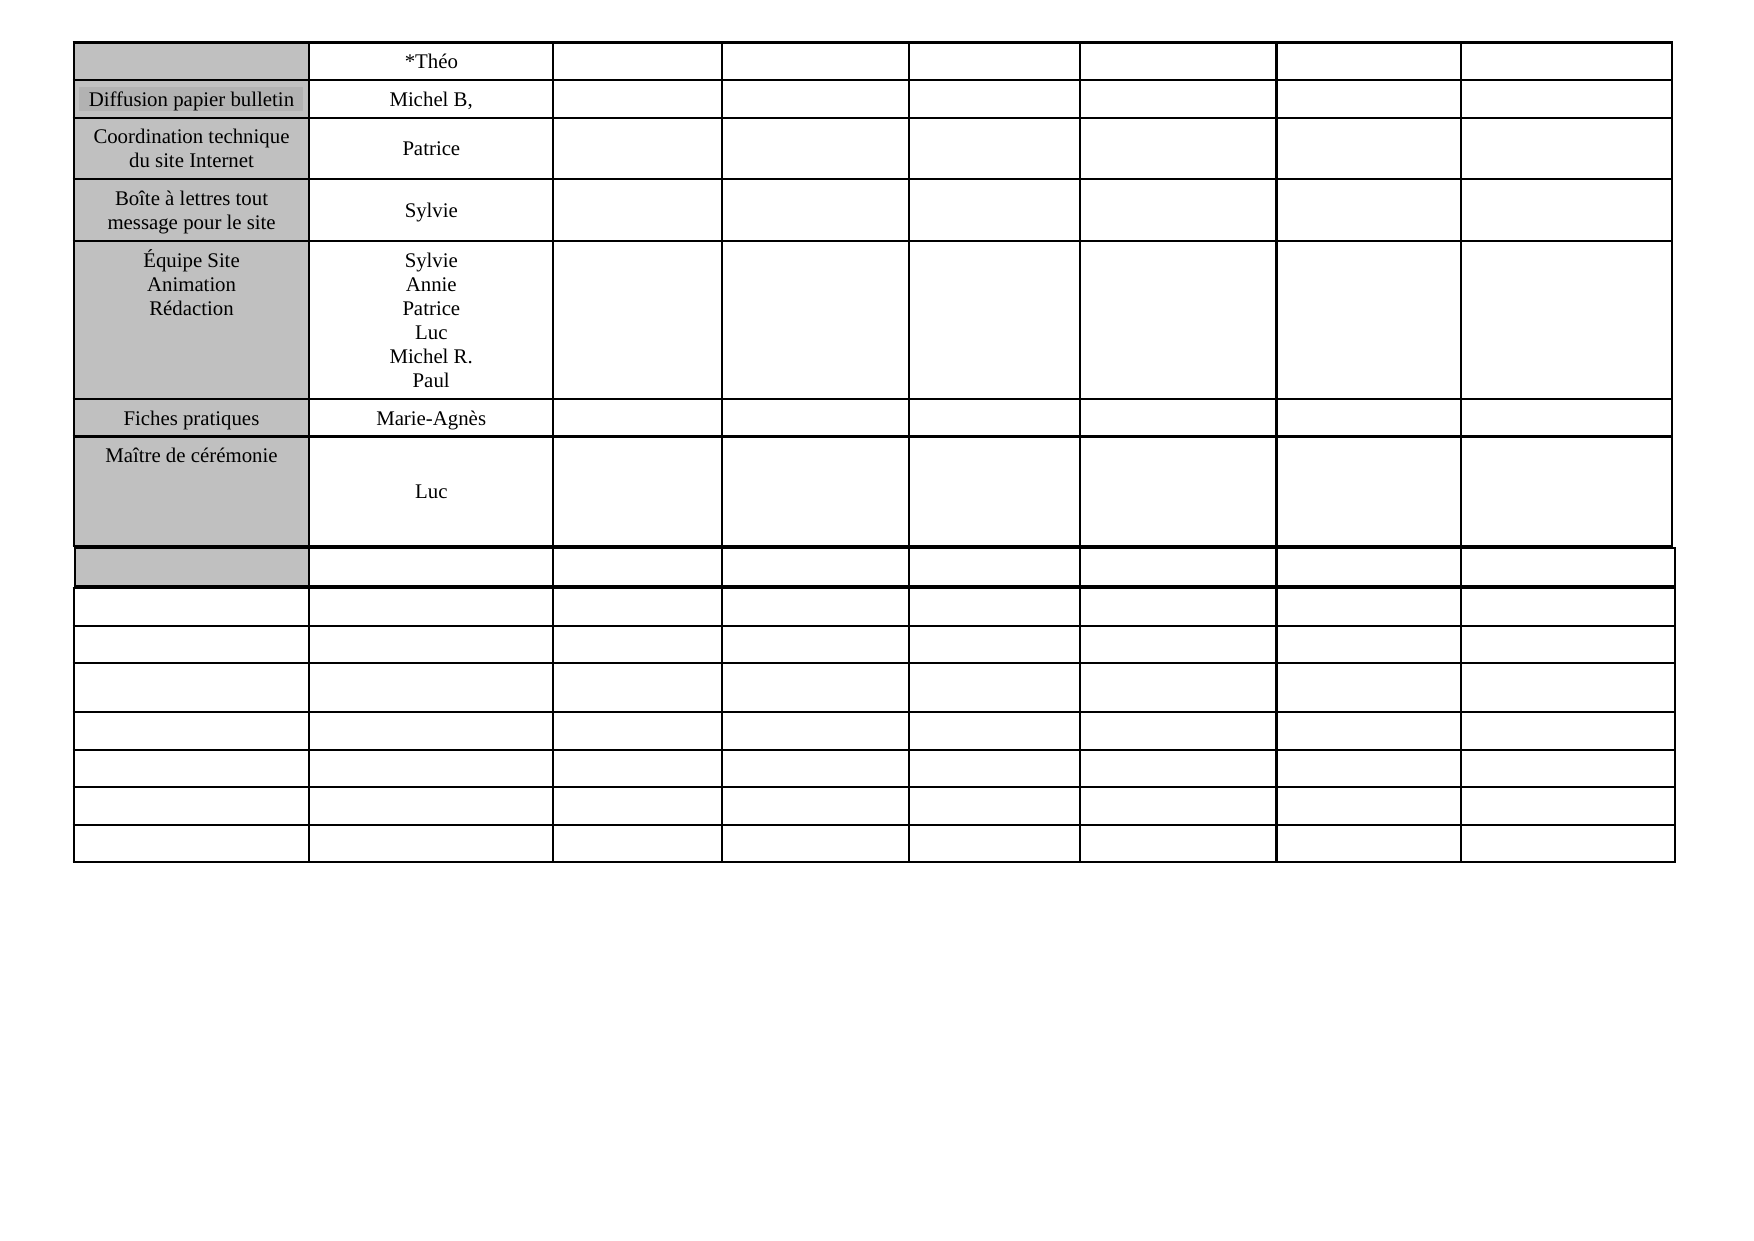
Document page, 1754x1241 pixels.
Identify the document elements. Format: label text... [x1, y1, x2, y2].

table_cell [723, 664, 908, 711]
table_cell [1278, 400, 1460, 435]
table_cell [723, 713, 908, 748]
table_cell [554, 44, 721, 79]
table_cell [723, 44, 908, 79]
table_cell [75, 751, 308, 786]
table_cell [554, 788, 721, 824]
table_cell [1278, 627, 1460, 662]
table_header [1081, 589, 1275, 624]
table_cell [723, 400, 908, 435]
table_cell [1278, 81, 1460, 117]
table_cell Diffusion papier bulletin [75, 81, 308, 117]
table_cell [554, 242, 721, 398]
table_cell [1081, 119, 1275, 178]
table_cell [1462, 242, 1671, 398]
table_cell [554, 180, 721, 240]
table_header [1278, 549, 1460, 585]
table_cell [1462, 751, 1674, 786]
table_header [1278, 589, 1460, 624]
table_cell [910, 664, 1079, 711]
table_cell [1081, 664, 1275, 711]
table_cell [310, 751, 552, 786]
table_cell [554, 664, 721, 711]
table_cell [723, 81, 908, 117]
table_cell [554, 713, 721, 748]
table_cell Marie-Agnès [310, 400, 552, 435]
table_cell Boîte à lettres tout message pour le site [75, 180, 308, 240]
table_cell Luc [310, 438, 552, 545]
table_cell [1462, 627, 1674, 662]
table_cell [1081, 713, 1275, 748]
table_cell [1081, 400, 1275, 435]
table_cell [554, 81, 721, 117]
table_cell [1278, 788, 1460, 824]
table_cell [910, 400, 1079, 435]
table_cell [1081, 180, 1275, 240]
table_cell Sylvie [310, 180, 552, 240]
table_cell [1462, 119, 1671, 178]
table_cell [1278, 664, 1460, 711]
table_cell [723, 242, 908, 398]
table_cell [1081, 788, 1275, 824]
table_cell [310, 826, 552, 861]
table_header [554, 549, 721, 585]
table_cell [1081, 751, 1275, 786]
table_cell [723, 119, 908, 178]
table_cell [1462, 44, 1671, 79]
table_header [910, 549, 1079, 585]
table_cell [910, 751, 1079, 786]
table_cell [1081, 44, 1275, 79]
table_cell [1462, 788, 1674, 824]
table_cell [910, 438, 1079, 545]
table_cell [910, 788, 1079, 824]
table_cell [723, 751, 908, 786]
table_cell [1278, 826, 1460, 861]
table_cell Coordination technique du site Internet [75, 119, 308, 178]
table_cell [1462, 664, 1674, 711]
table_cell [554, 627, 721, 662]
table_cell Michel B, [310, 81, 552, 117]
table_cell Patrice [310, 119, 552, 178]
table_header [554, 589, 721, 624]
table_cell [1278, 180, 1460, 240]
table_header [723, 549, 908, 585]
table_header [310, 549, 552, 585]
table_cell [554, 400, 721, 435]
table_cell [910, 81, 1079, 117]
table_cell [1462, 180, 1671, 240]
table_cell [75, 627, 308, 662]
table_cell [1081, 242, 1275, 398]
table_header [76, 549, 308, 585]
table_cell [1278, 438, 1460, 545]
table_header [75, 589, 308, 624]
table_cell [554, 438, 721, 545]
table_cell [910, 826, 1079, 861]
table_cell Maître de cérémonie [75, 438, 308, 545]
table_cell Équipe Site Animation Rédaction [75, 242, 308, 398]
table_cell [723, 438, 908, 545]
table_cell [910, 242, 1079, 398]
table_cell [1081, 81, 1275, 117]
table_cell [75, 664, 308, 711]
table_cell [75, 826, 308, 861]
table_cell [910, 119, 1079, 178]
table_header [723, 589, 908, 624]
table_cell [723, 627, 908, 662]
table_cell [723, 788, 908, 824]
table_cell [1278, 44, 1460, 79]
table_header [910, 589, 1079, 624]
table_cell [75, 713, 308, 748]
table_cell [554, 826, 721, 861]
table_cell [554, 119, 721, 178]
table_cell [723, 826, 908, 861]
table_cell [310, 788, 552, 824]
table_cell [75, 788, 308, 824]
table_cell [554, 751, 721, 786]
table_cell [310, 664, 552, 711]
table_cell [910, 713, 1079, 748]
table_cell [1462, 438, 1671, 545]
table_header [1081, 549, 1275, 585]
table_cell [910, 627, 1079, 662]
table_header [1462, 549, 1674, 585]
table_cell [723, 180, 908, 240]
table_header [310, 589, 552, 624]
table_cell Fiches pratiques [75, 400, 308, 435]
table_cell [1462, 826, 1674, 861]
table_cell [1462, 81, 1671, 117]
table_cell Sylvie Annie Patrice Luc Michel R. Paul [310, 242, 552, 398]
table_cell [1278, 713, 1460, 748]
table_cell [1278, 119, 1460, 178]
table_cell [1081, 438, 1275, 545]
table_cell [910, 180, 1079, 240]
table_cell [1462, 713, 1674, 748]
table_cell [1081, 826, 1275, 861]
table_cell [910, 44, 1079, 79]
table_cell *Théo [310, 44, 552, 79]
table_cell [1278, 751, 1460, 786]
table_cell [310, 713, 552, 748]
table_header [1462, 589, 1674, 624]
table_cell [1278, 242, 1460, 398]
table_cell [75, 44, 308, 79]
table_cell [1462, 400, 1671, 435]
table_cell [1081, 627, 1275, 662]
table_cell [310, 627, 552, 662]
